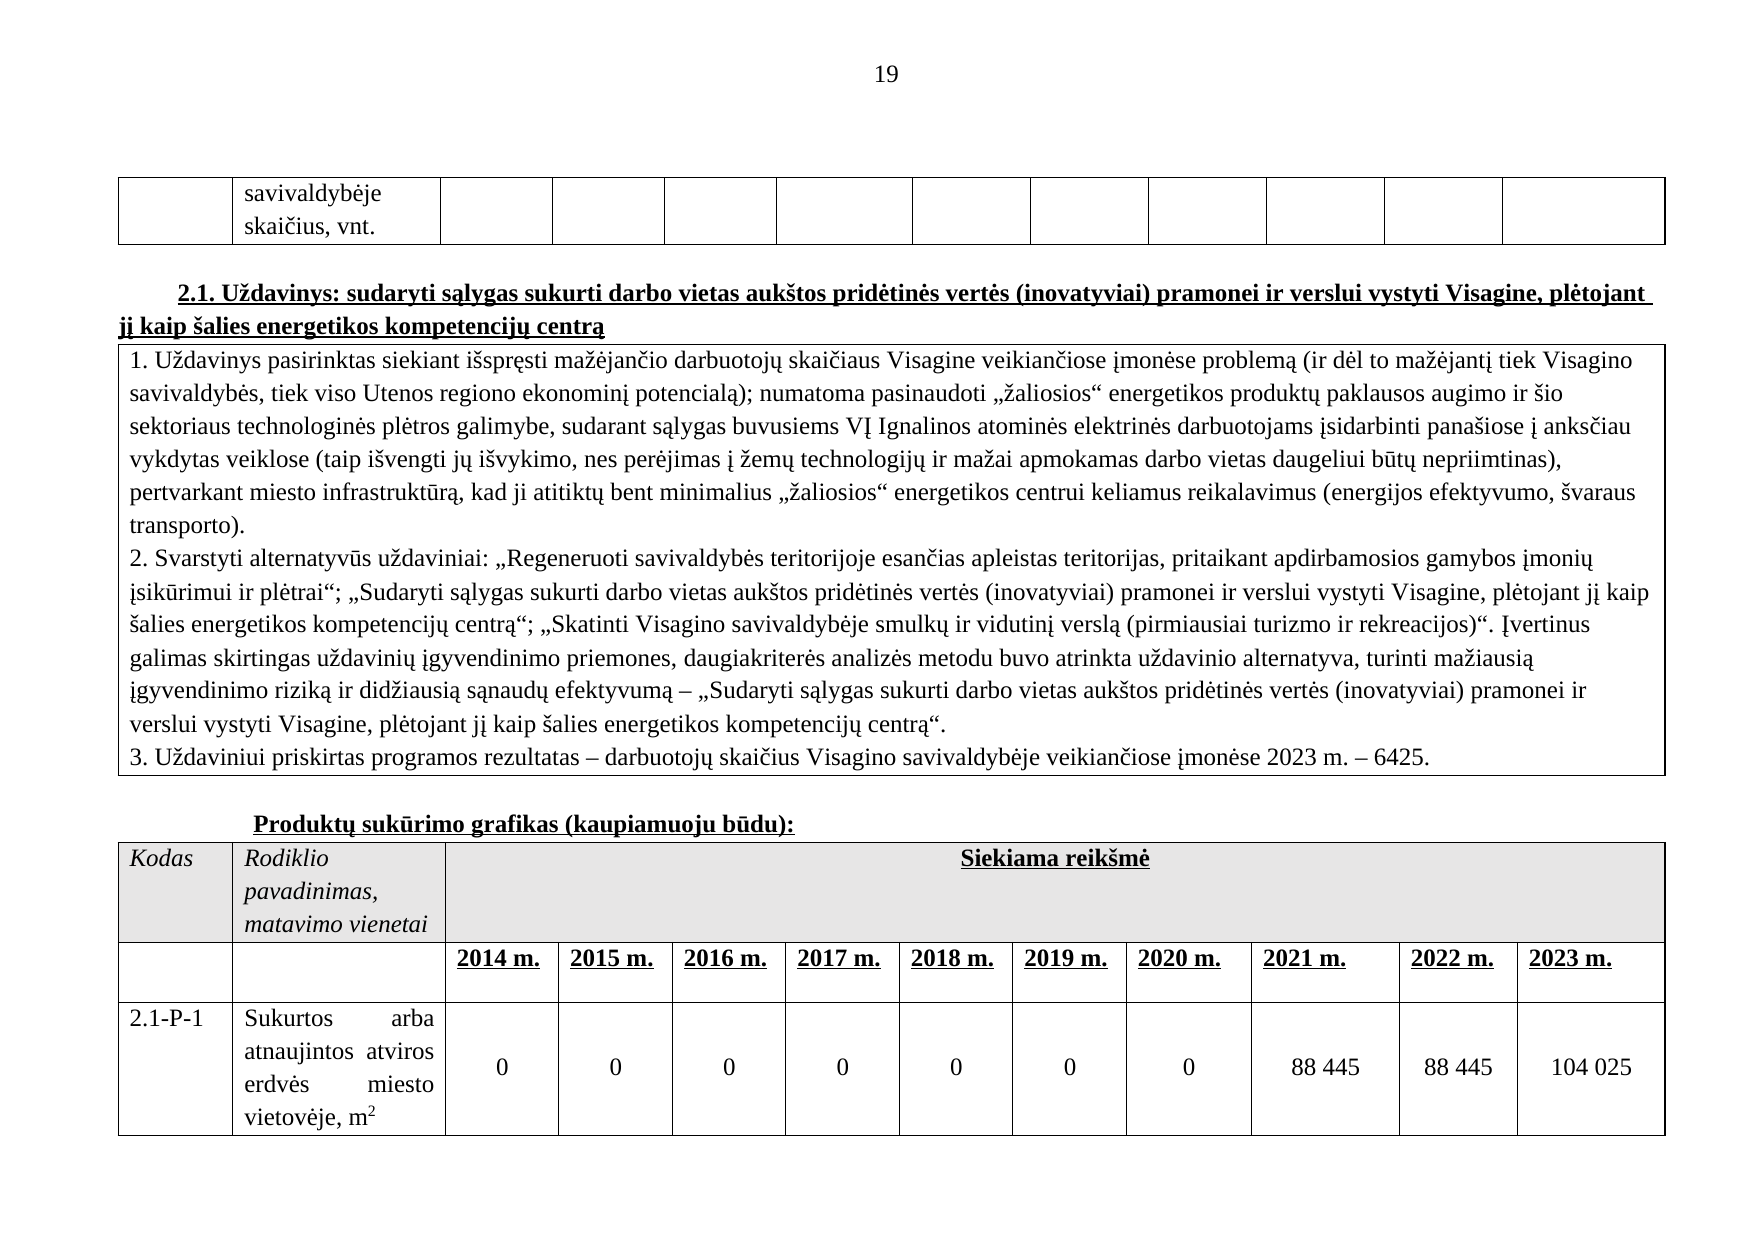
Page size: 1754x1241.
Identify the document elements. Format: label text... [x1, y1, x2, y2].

table_header Rodiklio pavadinimas, matavimo vienetai [233, 843, 445, 942]
table_cell [119, 943, 232, 1002]
table_cell [441, 178, 552, 244]
table_cell Sukurtos arba atnaujintos atviros erdvės miesto vietovėje, m2 [233, 1003, 445, 1135]
table_cell 2023 m. [1518, 943, 1664, 1002]
table_cell 88 445 [1400, 1003, 1517, 1135]
table_cell 0 [673, 1003, 785, 1135]
table_cell [553, 178, 664, 244]
table_cell 2015 m. [559, 943, 672, 1002]
table_cell [777, 178, 912, 244]
text 2.1. Uždavinys: sudaryti sąlygas sukurti darbo vietas aukštos pridėtinės vertės (inovatyviai) pramonei ir verslui vystyti Visagine, plėtojant jį kaip šalies energetikos kompetencijų centrą [118, 278, 1654, 340]
table_cell 2017 m. [786, 943, 899, 1002]
table_cell 88 445 [1252, 1003, 1399, 1135]
table_header Kodas [119, 843, 232, 942]
table_cell [1267, 178, 1384, 244]
table_cell 0 [1013, 1003, 1126, 1135]
table_cell savivaldybėje skaičius, vnt. [233, 178, 440, 244]
table_cell 104 025 [1518, 1003, 1664, 1135]
table_cell [1149, 178, 1266, 244]
table_cell 2022 m. [1400, 943, 1517, 1002]
table_cell [119, 178, 232, 244]
table_cell [913, 178, 1030, 244]
table_cell [1031, 178, 1148, 244]
table_cell 2016 m. [673, 943, 785, 1002]
table_cell 2019 m. [1013, 943, 1126, 1002]
table_cell 2.1-P-1 [119, 1003, 232, 1135]
table_cell 0 [446, 1003, 558, 1135]
table_cell [665, 178, 776, 244]
table_cell [233, 943, 445, 1002]
table_cell 2018 m. [900, 943, 1012, 1002]
table_cell 0 [559, 1003, 672, 1135]
table_cell 0 [900, 1003, 1012, 1135]
table_cell [1503, 178, 1664, 244]
table_cell 2020 m. [1127, 943, 1251, 1002]
table_cell 0 [1127, 1003, 1251, 1135]
text Produktų sukūrimo grafikas (kaupiamuoju būdu): [118, 809, 1654, 837]
table_cell 2014 m. [446, 943, 558, 1002]
table_header 1. Uždavinys pasirinktas siekiant išspręsti mažėjančio darbuotojų skaičiaus Visagine veikiančiose įmonėse problemą (ir dėl to mažėjantį tiek Visagino savivaldybės, tiek viso Utenos regiono ekonominį potencialą); numatoma pasinaudoti „žaliosios“ energetikos produktų paklausos augimo ir šio sektoriaus technologinės plėtros galimybe, sudarant sąlygas buvusiems VĮ Ignalinos atominės elektrinės darbuotojams įsidarbinti panašiose į anksčiau vykdytas veiklose (taip išvengti jų išvykimo, nes perėjimas į žemų technologijų ir mažai apmokamas darbo vietas daugeliui būtų nepriimtinas), pertvarkant miesto infrastruktūrą, kad ji atitiktų bent minimalius „žaliosios“ energetikos centrui keliamus reikalavimus (energijos efektyvumo, švaraus transporto). 2. Svarstyti alternatyvūs uždaviniai: „Regeneruoti savivaldybės teritorijoje esančias apleistas teritorijas, pritaikant apdirbamosios gamybos įmonių įsikūrimui ir plėtrai“; „Sudaryti sąlygas sukurti darbo vietas aukštos pridėtinės vertės (inovatyviai) pramonei ir verslui vystyti Visagine, plėtojant jį kaip šalies energetikos kompetencijų centrą“; „Skatinti Visagino savivaldybėje smulkų ir vidutinį verslą (pirmiausiai turizmo ir rekreacijos)“. Įvertinus galimas skirtingas uždavinių įgyvendinimo priemones, daugiakriterės analizės metodu buvo atrinkta uždavinio alternatyva, turinti mažiausią įgyvendinimo riziką ir didžiausią sąnaudų efektyvumą – „Sudaryti sąlygas sukurti darbo vietas aukštos pridėtinės vertės (inovatyviai) pramonei ir verslui vystyti Visagine, plėtojant jį kaip šalies energetikos kompetencijų centrą“. 3. Uždaviniui priskirtas programos rezultatas – darbuotojų skaičius Visagino savivaldybėje veikiančiose įmonėse 2023 m. – 6425. [119, 345, 1664, 775]
table_cell 2021 m. [1252, 943, 1399, 1002]
table_header Siekiama reikšmė [446, 843, 1664, 942]
table_cell 0 [786, 1003, 899, 1135]
table_cell [1385, 178, 1502, 244]
